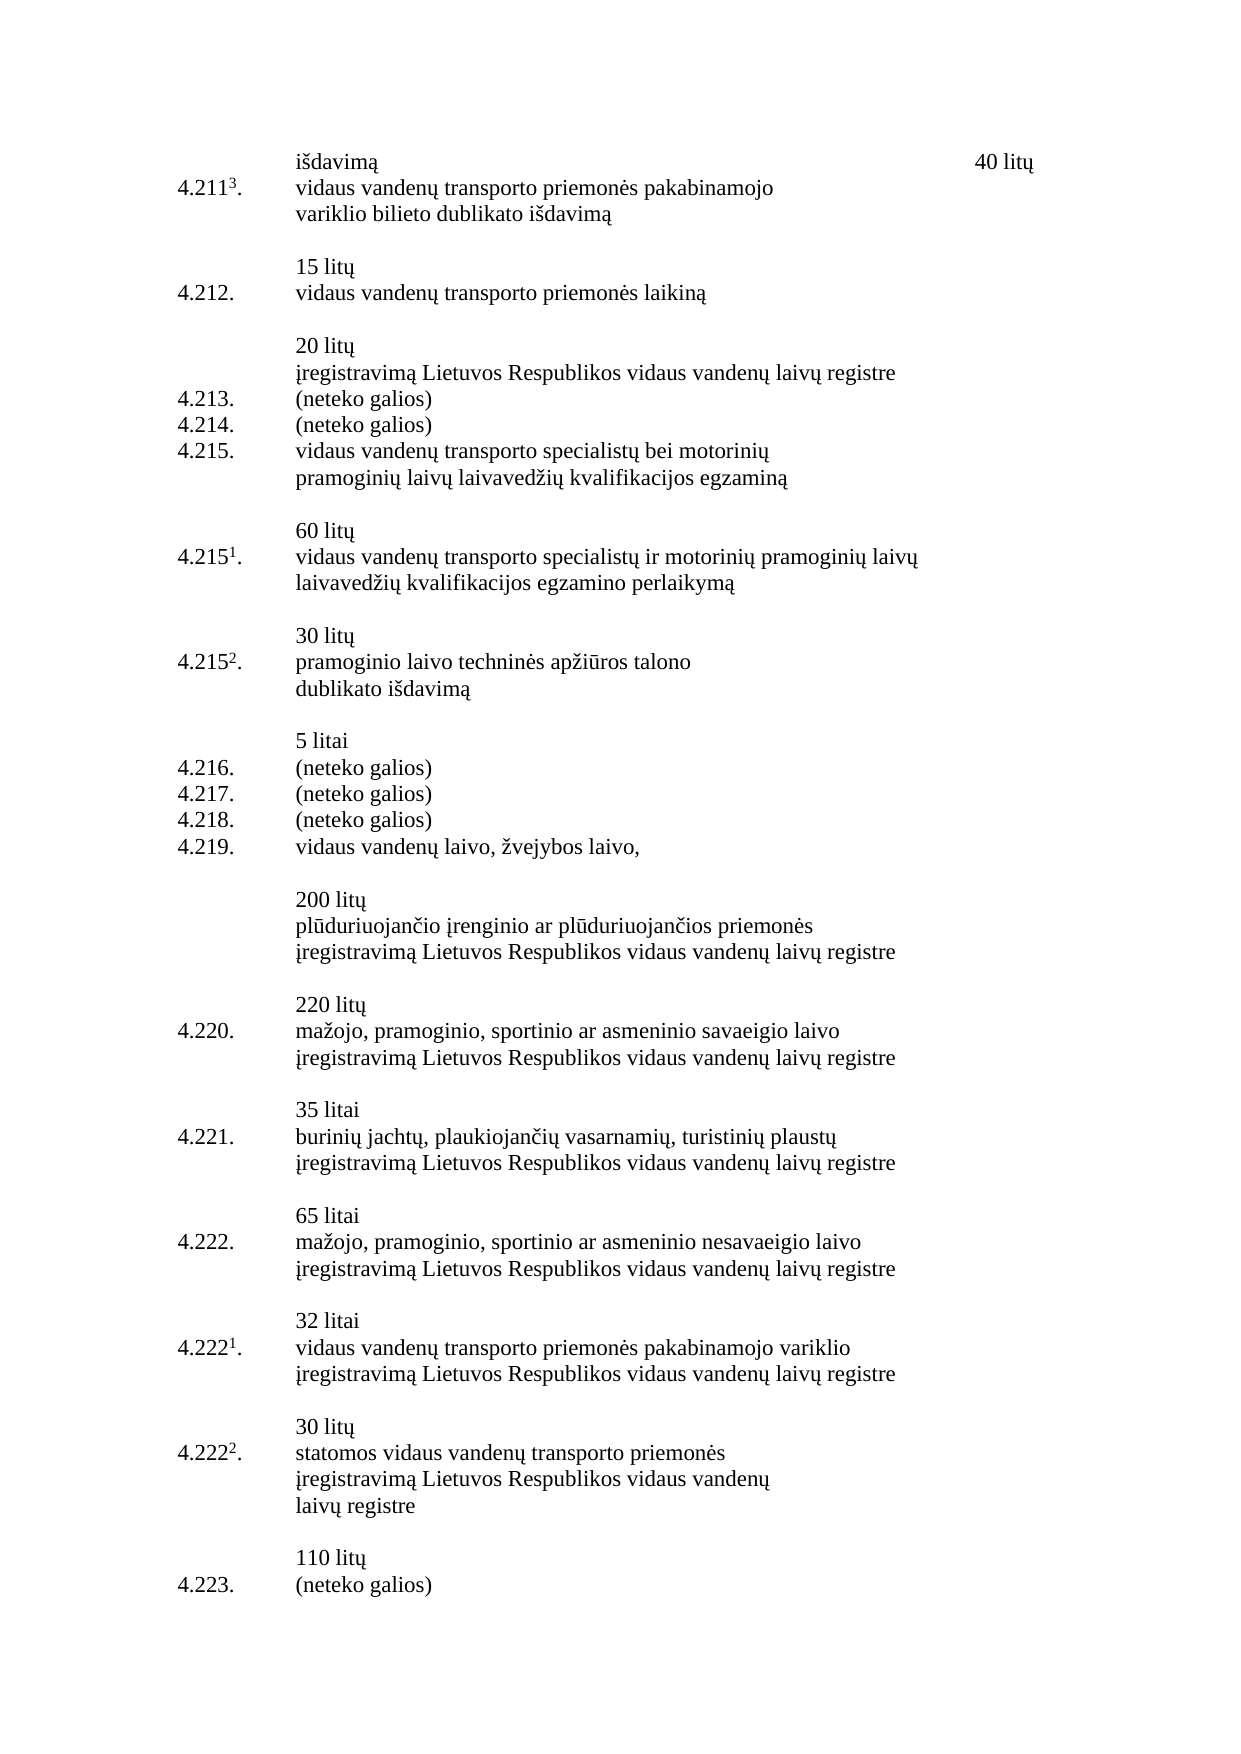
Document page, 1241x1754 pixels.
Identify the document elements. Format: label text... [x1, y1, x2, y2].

text išdavimą 40 litų [177, 148, 1122, 174]
text 4.219. vidaus vandenų laivo, žvejybos laivo, 200 litų [177, 833, 945, 912]
text 4.213. (neteko galios) [177, 385, 945, 411]
text 4.220. mažojo, pramoginio, sportinio ar asmeninio savaeigio laivo įregistravimą Lietuvos Respublikos vidaus vandenų laivų registre 35 litai [177, 1017, 945, 1123]
text 4.218. (neteko galios) [177, 807, 945, 833]
text dublikato išdavimą 5 litai [177, 675, 945, 754]
text 4.221. burinių jachtų, plaukiojančių vasarnamių, turistinių plaustų įregistravimą Lietuvos Respublikos vidaus vandenų laivų registre 65 litai [177, 1123, 945, 1228]
text 4.2221. vidaus vandenų transporto priemonės pakabinamojo variklio įregistravimą Lietuvos Respublikos vidaus vandenų laivų registre 30 litų [177, 1334, 945, 1439]
text įregistravimą Lietuvos Respublikos vidaus vandenų laivų registre 220 litų [177, 938, 945, 1017]
text 4.2222. statomos vidaus vandenų transporto priemonės [177, 1439, 1122, 1465]
text įregistravimą Lietuvos Respublikos vidaus vandenų laivų registre [177, 358, 945, 385]
text plūduriuojančio įrenginio ar plūduriuojančios priemonės [177, 912, 1122, 938]
text 4.222. mažojo, pramoginio, sportinio ar asmeninio nesavaeigio laivo įregistravimą Lietuvos Respublikos vidaus vandenų laivų registre 32 litai [177, 1228, 945, 1334]
text 4.212. vidaus vandenų transporto priemonės laikiną 20 litų [177, 279, 945, 358]
text 4.215. vidaus vandenų transporto specialistų bei motorinių [177, 438, 1122, 464]
text 4.216. (neteko galios) [177, 754, 945, 780]
text 4.217. (neteko galios) [177, 780, 945, 807]
text pramoginių laivų laivavedžių kvalifikacijos egzaminą 60 litų [295, 464, 945, 543]
text variklio bilieto dublikato išdavimą 15 litų [295, 200, 945, 279]
text 4.2151. vidaus vandenų transporto specialistų ir motorinių pramoginių laivų laivavedžių kvalifikacijos egzamino perlaikymą 30 litų [177, 543, 945, 648]
text laivų registre 110 litų [295, 1492, 945, 1571]
text įregistravimą Lietuvos Respublikos vidaus vandenų [177, 1465, 1122, 1492]
text 4.223. (neteko galios) [177, 1571, 945, 1597]
text 4.214. (neteko galios) [177, 411, 945, 438]
text 4.2113. vidaus vandenų transporto priemonės pakabinamojo [177, 174, 1122, 200]
text 4.2152. pramoginio laivo techninės apžiūros talono [177, 648, 1122, 675]
